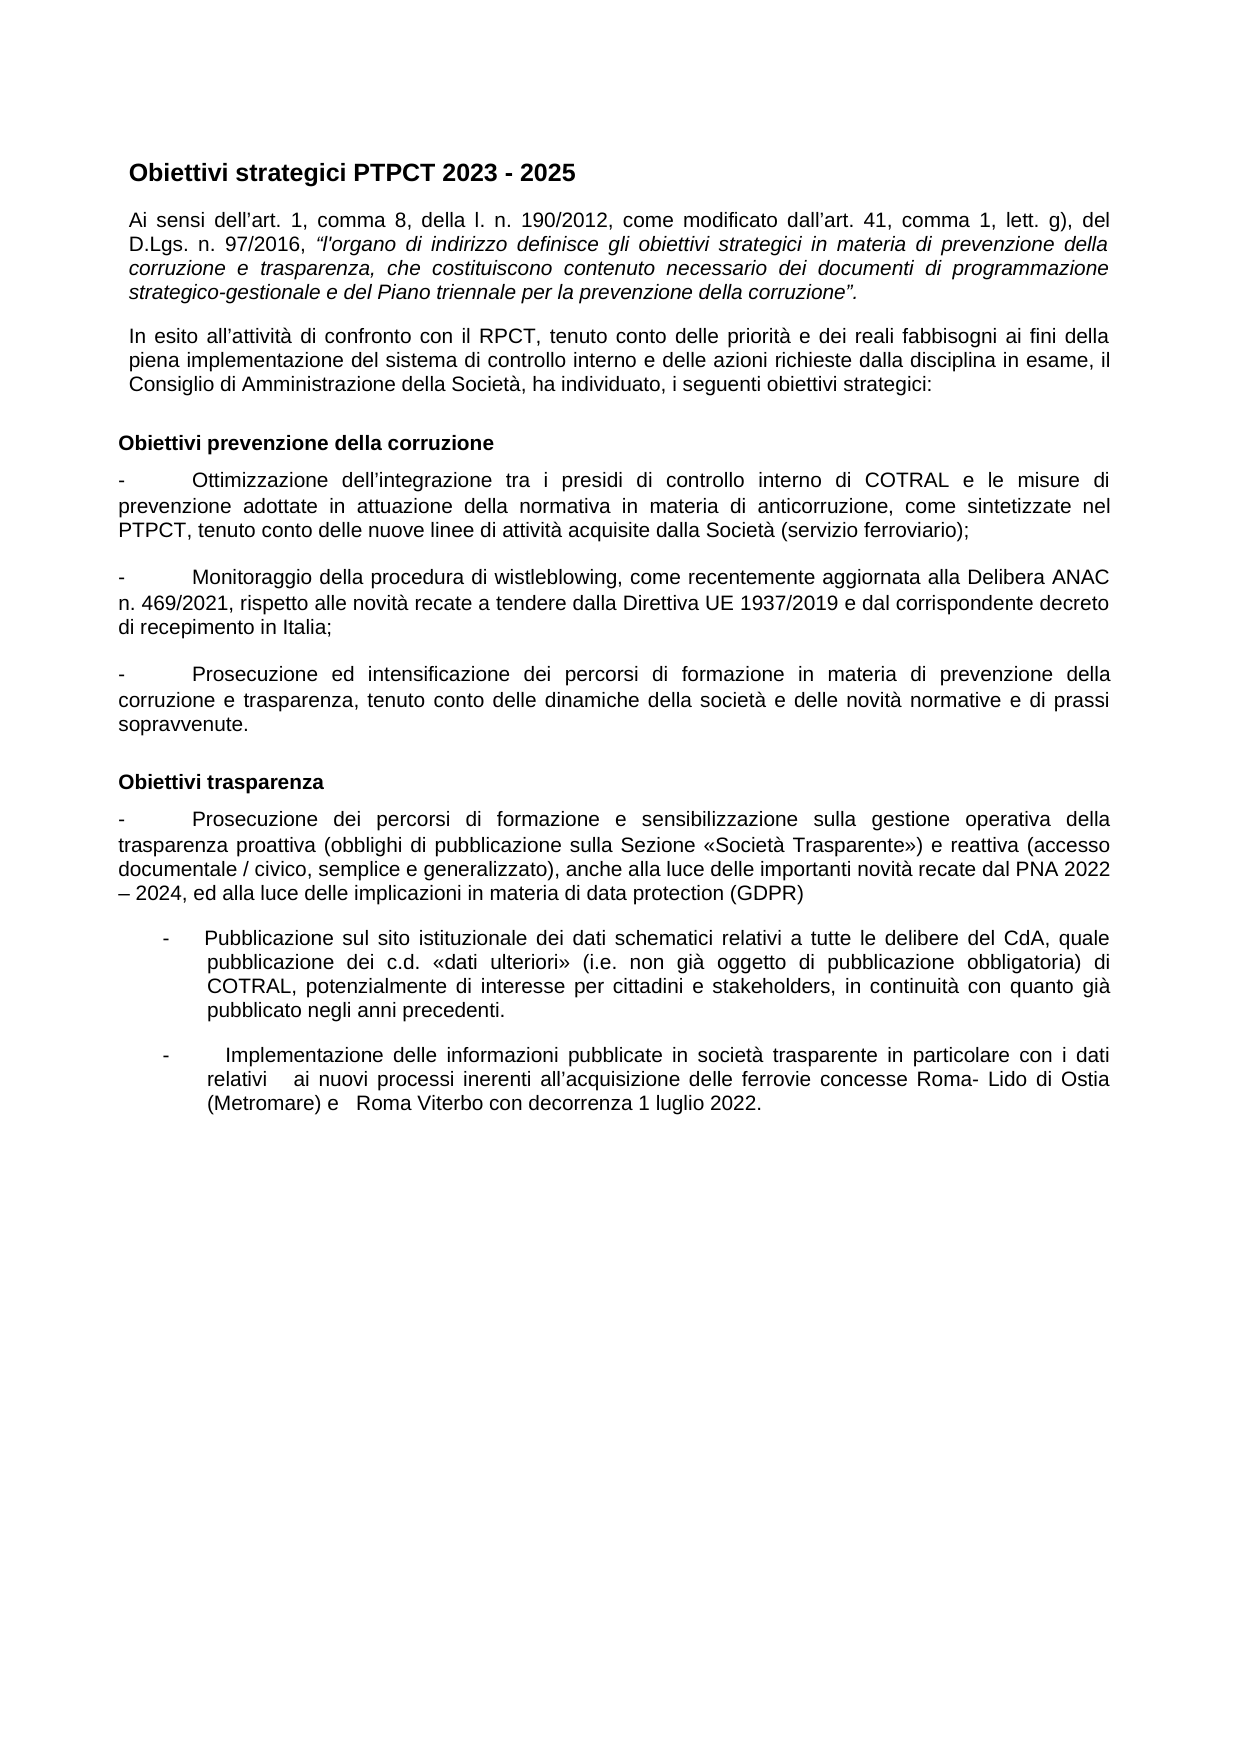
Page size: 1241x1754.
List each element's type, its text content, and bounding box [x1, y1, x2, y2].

text In esito all’attività di confronto con il RPCT, tenuto conto delle priorità e dei reali fabbisogni ai fini della piena implementazione del sistema di controllo interno e delle azioni richieste dalla disciplina in esame, il Consiglio di Amministrazione della Società, ha individuato, i seguenti obiettivi strategici: [128, 324, 1112, 396]
list Prosecuzione dei percorsi di formazione e sensibilizzazione sulla gestione operativa della trasparenza proattiva (obblighi di pubblicazione sulla Sezione «Società Trasparente») e reattiva (accesso documentale / civico, semplice e generalizzato), anche alla luce delle importanti novità recate dal PNA 2022 – 2024, ed alla luce delle implicazioni in materia di data protection (GDPR) [118, 804, 1112, 905]
text Obiettivi trasparenza [118, 770, 1122, 794]
text Obiettivi strategici PTPCT 2023 - 2025 [128, 158, 1112, 187]
list Prosecuzione ed intensificazione dei percorsi di formazione in materia di prevenzione della corruzione e trasparenza, tenuto conto delle dinamiche della società e delle novità normative e di prassi sopravvenute. [118, 659, 1112, 736]
list Ottimizzazione dell’integrazione tra i presidi di controllo interno di COTRAL e le misure di prevenzione adottate in attuazione della normativa in materia di anticorruzione, come sintetizzate nel PTPCT, tenuto conto delle nuove linee di attività acquisite dalla Società (servizio ferroviario); [118, 465, 1112, 541]
text Obiettivi prevenzione della corruzione [118, 431, 1122, 454]
text - Pubblicazione sul sito istituzionale dei dati schematici relativi a tutte le delibere del CdA, quale pubblicazione dei c.d. «dati ulteriori» (i.e. non già oggetto di pubblicazione obbligatoria) di COTRAL, potenzialmente di interesse per cittadini e stakeholders, in continuità con quanto già pubblicato negli anni precedenti. [162, 926, 1112, 1022]
text Ai sensi dell’art. 1, comma 8, della l. n. 190/2012, come modificato dall’art. 41, comma 1, lett. g), del D.Lgs. n. 97/2016, “l'organo di indirizzo definisce gli obiettivi strategici in materia di prevenzione della corruzione e trasparenza, che costituiscono contenuto necessario dei documenti di programmazione strategico-gestionale e del Piano triennale per la prevenzione della corruzione”. [128, 208, 1112, 303]
list Monitoraggio della procedura di wistleblowing, come recentemente aggiornata alla Delibera ANAC n. 469/2021, rispetto alle novità recate a tendere dalla Direttiva UE 1937/2019 e dal corrispondente decreto di recepimento in Italia; [118, 562, 1112, 638]
text - Implementazione delle informazioni pubblicate in società trasparente in particolare con i dati relativi ai nuovi processi inerenti all’acquisizione delle ferrovie concesse Roma- Lido di Ostia (Metromare) e Roma Viterbo con decorrenza 1 luglio 2022. [162, 1042, 1112, 1114]
